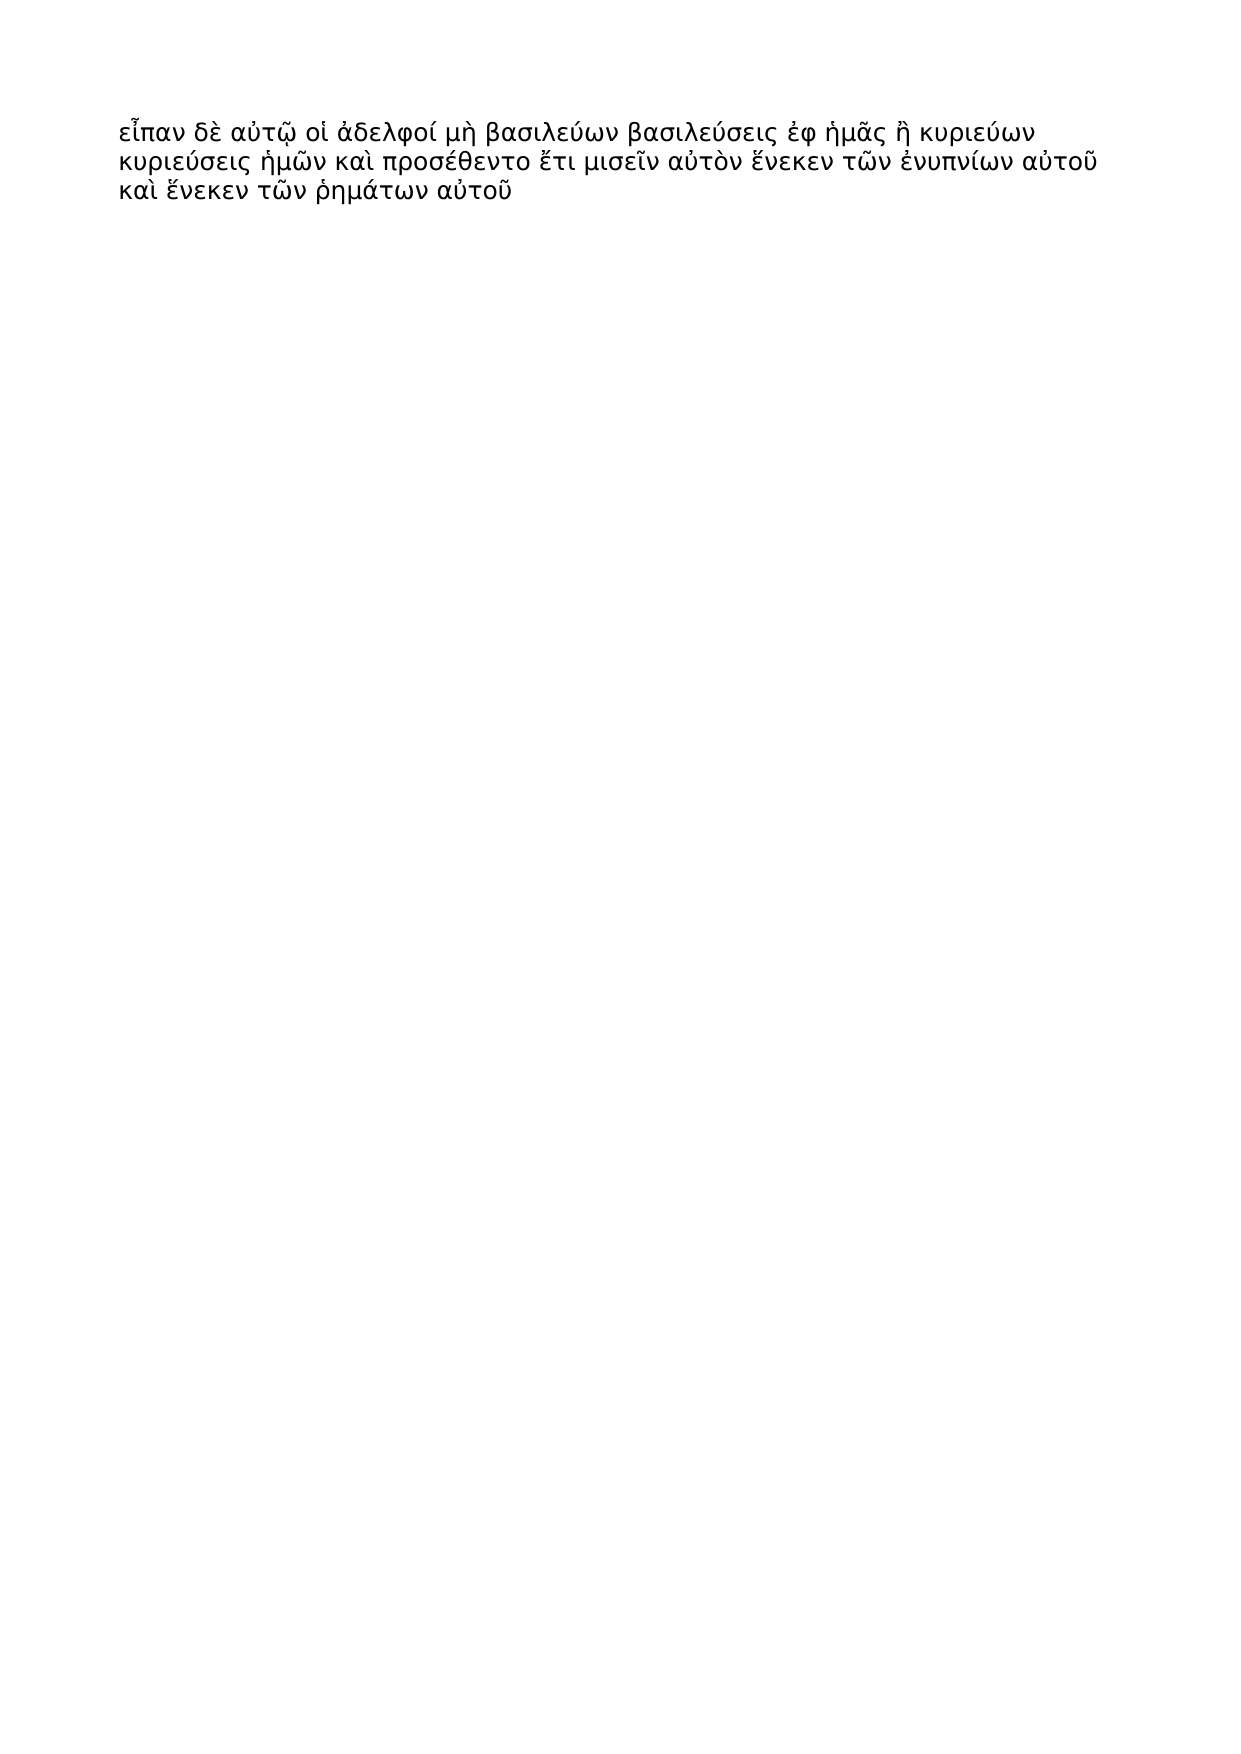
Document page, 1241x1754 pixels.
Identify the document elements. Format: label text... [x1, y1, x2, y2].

text εἶπαν δὲ αὐτῷ οἱ ἀδελφοί μὴ βασιλεύων βασιλεύσεις ἐφ ἡμᾶς ἢ κυριεύων κυριεύσεις ἡμῶν καὶ προσέθεντο ἔτι μισεῖν αὐτὸν ἕνεκεν τῶν ἐνυπνίων αὐτοῦ καὶ ἕνεκεν τῶν ῥημάτων αὐτοῦ [118, 118, 1122, 206]
